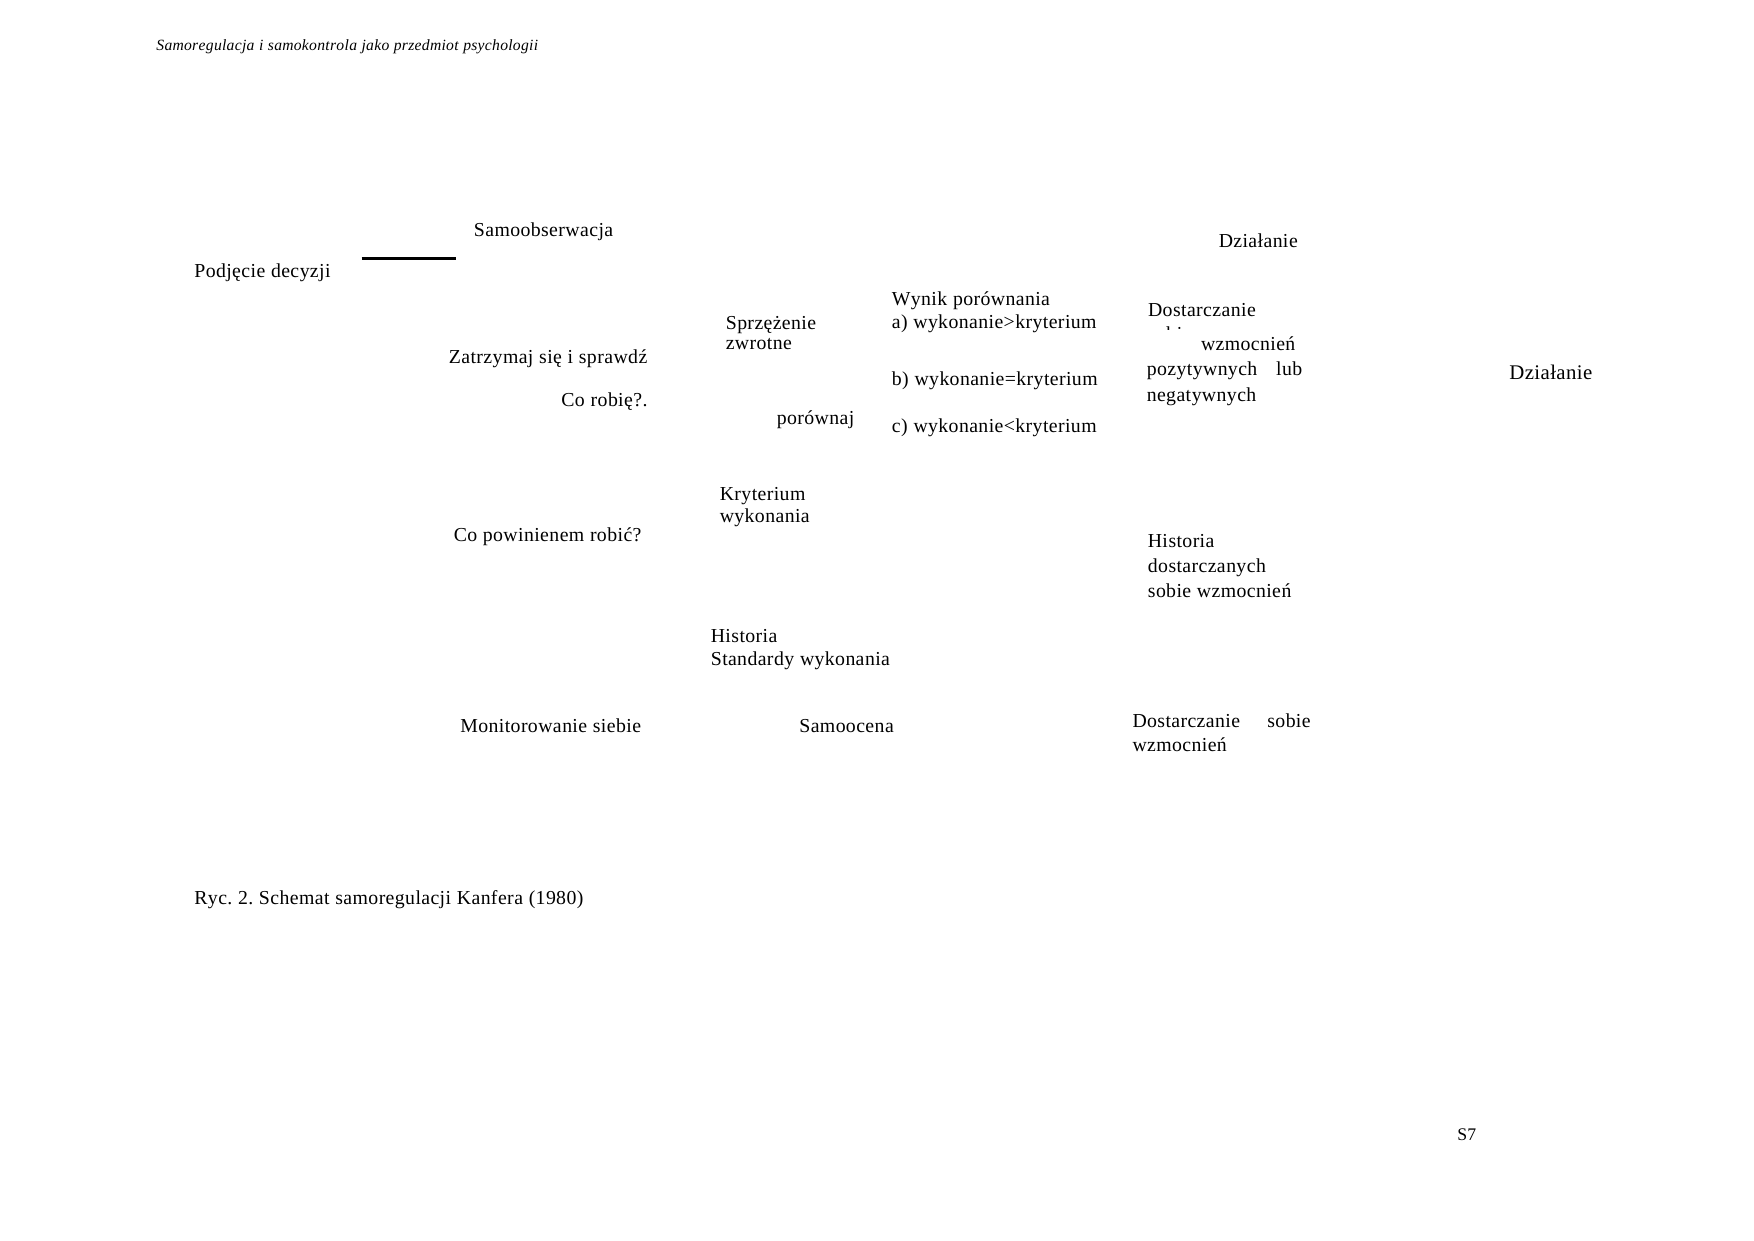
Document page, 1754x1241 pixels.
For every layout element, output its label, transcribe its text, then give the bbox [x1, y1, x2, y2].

text Standardy wykonania [711, 649, 953, 669]
text Dostarczanie [1148, 307, 1277, 319]
text zwrotne [726, 333, 834, 353]
text Sprzężenie [726, 313, 834, 333]
text wzmocnień [1147, 330, 1303, 355]
text Podjęcie decyzji [194, 261, 375, 281]
text Historia dostarczanych sobie wzmocnień [1148, 528, 1303, 603]
list wykonanie=kryterium [892, 370, 1133, 390]
text Monitorowanie siebie [460, 716, 680, 736]
text Samoregulacja i samokontrola jako przedmiot psychologii [156, 38, 593, 53]
text S7 [1457, 1127, 1476, 1144]
text Samoobserwacja [474, 220, 663, 240]
text Działanie [1509, 363, 1600, 384]
text porównaj [777, 409, 865, 429]
text Historia [711, 627, 953, 647]
list wykonanie<kryterium [892, 417, 1133, 437]
text Co powinienem robić? [453, 526, 661, 546]
text pozytywnych lub negatywnych [1147, 355, 1303, 406]
text Samoocena [799, 716, 921, 736]
text Dostarczanie sobie wzmocnień [1132, 708, 1311, 757]
text Zatrzymaj się i sprawdź Co robię?. [449, 329, 671, 415]
text Działanie [1218, 231, 1315, 251]
text a) wykonanie>kryterium [892, 319, 1277, 331]
text wykonania [719, 507, 829, 527]
text Kryterium [719, 484, 829, 504]
text Wynik porównania [892, 295, 1277, 307]
text Ryc. 2. Schemat samoregulacji Kanfera (1980) [194, 888, 674, 908]
